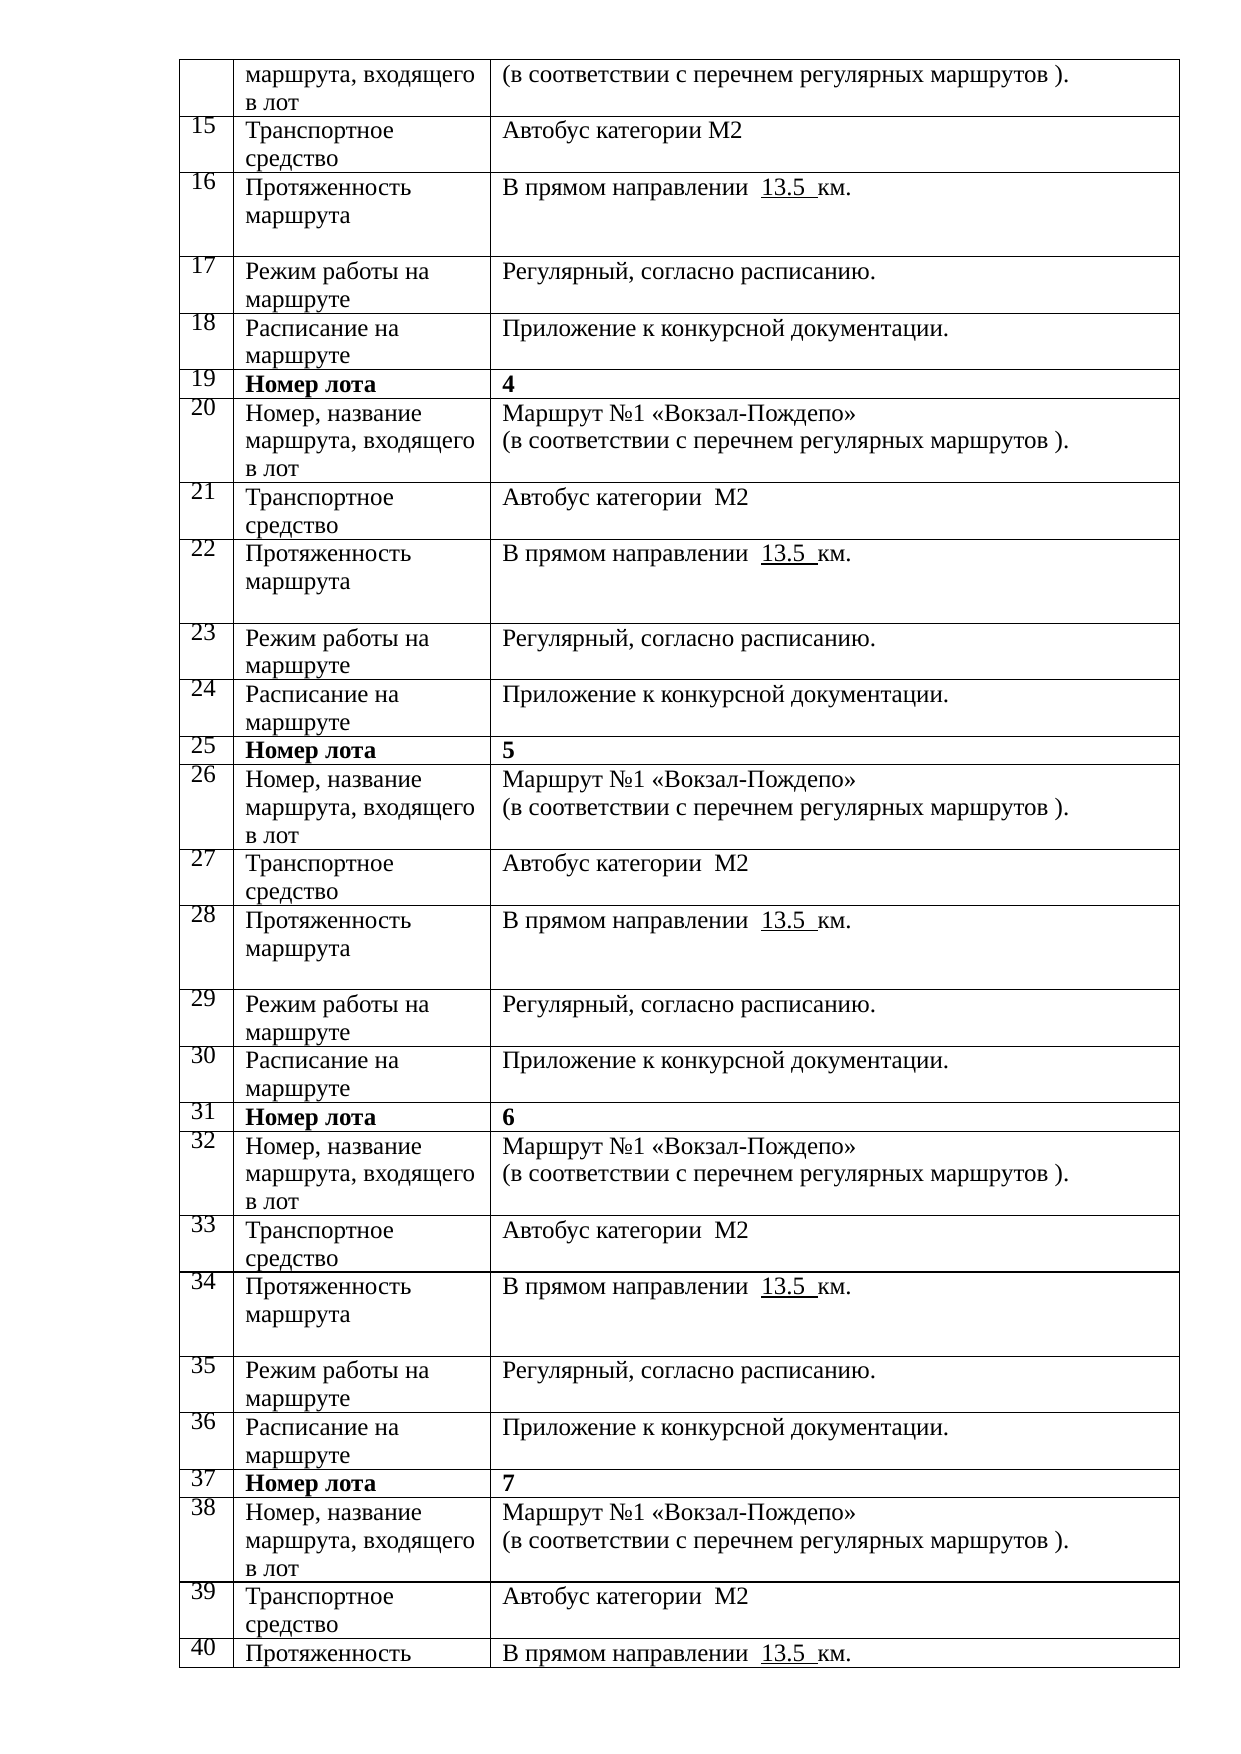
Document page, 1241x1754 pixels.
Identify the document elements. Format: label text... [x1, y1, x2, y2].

table_cell Приложение к конкурсной документации. [491, 314, 1179, 369]
table_cell Расписание на маршруте [234, 680, 490, 736]
table_cell Номер лота [234, 370, 490, 398]
table_cell Транспортное средство [234, 850, 490, 905]
table_cell Транспортное средство [234, 483, 490, 538]
table_cell 32 [180, 1132, 233, 1215]
table_cell маршрута, входящего в лот [234, 60, 490, 116]
table_cell Протяженность [234, 1639, 490, 1667]
table_cell 21 [180, 483, 233, 538]
table_cell Расписание на маршруте [234, 314, 490, 369]
table_cell Протяженность маршрута [234, 1273, 490, 1356]
table_cell 28 [180, 906, 233, 989]
table_cell Регулярный, согласно расписанию. [491, 624, 1179, 679]
table_cell 16 [180, 173, 233, 256]
table_cell 36 [180, 1413, 233, 1468]
table_cell В прямом направлении 13.5 км. [491, 1273, 1179, 1356]
table_cell Номер лота [234, 737, 490, 764]
table_cell 5 [491, 737, 1179, 764]
table_cell 29 [180, 990, 233, 1046]
table_cell 7 [491, 1470, 1179, 1497]
table_cell Регулярный, согласно расписанию. [491, 990, 1179, 1046]
table_cell Протяженность маршрута [234, 173, 490, 256]
table_cell 25 [180, 737, 233, 764]
table_cell 34 [180, 1273, 233, 1356]
table_cell Номер лота [234, 1103, 490, 1131]
table_cell 19 [180, 370, 233, 398]
table_cell Режим работы на маршруте [234, 624, 490, 679]
table_cell Номер, название маршрута, входящего в лот [234, 1132, 490, 1215]
table_cell Транспортное средство [234, 117, 490, 172]
table_cell Маршрут №1 «Вокзал-Пождепо» (в соответствии с перечнем регулярных маршрутов ). [491, 765, 1179, 848]
table_cell Регулярный, согласно расписанию. [491, 1357, 1179, 1412]
table_cell 4 [491, 370, 1179, 398]
table_cell Режим работы на маршруте [234, 257, 490, 313]
table_cell В прямом направлении 13.5 км. [491, 906, 1179, 989]
table_cell Номер, название маршрута, входящего в лот [234, 1498, 490, 1581]
table_cell Автобус категории М2 [491, 117, 1179, 172]
table_cell 40 [180, 1639, 233, 1667]
table_cell Расписание на маршруте [234, 1413, 490, 1468]
table_cell Расписание на маршруте [234, 1047, 490, 1102]
table_cell Номер лота [234, 1470, 490, 1497]
table_cell Маршрут №1 «Вокзал-Пождепо» (в соответствии с перечнем регулярных маршрутов ). [491, 1498, 1179, 1581]
table_cell 20 [180, 399, 233, 482]
table_cell Транспортное средство [234, 1216, 490, 1271]
table_cell 35 [180, 1357, 233, 1412]
table_cell Протяженность маршрута [234, 540, 490, 623]
table_cell Режим работы на маршруте [234, 990, 490, 1046]
table_cell 15 [180, 117, 233, 172]
table_cell 37 [180, 1470, 233, 1497]
table_cell 39 [180, 1583, 233, 1638]
table_cell 26 [180, 765, 233, 848]
table_cell Режим работы на маршруте [234, 1357, 490, 1412]
table_cell 23 [180, 624, 233, 679]
table_cell Транспортное средство [234, 1583, 490, 1638]
table_cell Маршрут №1 «Вокзал-Пождепо» (в соответствии с перечнем регулярных маршрутов ). [491, 399, 1179, 482]
table_cell 27 [180, 850, 233, 905]
table_cell [180, 60, 233, 116]
table_cell Автобус категории М2 [491, 850, 1179, 905]
table_cell В прямом направлении 13.5 км. [491, 540, 1179, 623]
table_cell (в соответствии с перечнем регулярных маршрутов ). [491, 60, 1179, 116]
table_cell В прямом направлении 13.5 км. [491, 173, 1179, 256]
table_cell Маршрут №1 «Вокзал-Пождепо» (в соответствии с перечнем регулярных маршрутов ). [491, 1132, 1179, 1215]
table_cell 18 [180, 314, 233, 369]
table_cell Приложение к конкурсной документации. [491, 1047, 1179, 1102]
table_cell Автобус категории М2 [491, 1583, 1179, 1638]
table_cell 31 [180, 1103, 233, 1131]
table_cell 6 [491, 1103, 1179, 1131]
table_cell Номер, название маршрута, входящего в лот [234, 399, 490, 482]
table_cell 22 [180, 540, 233, 623]
table_cell 30 [180, 1047, 233, 1102]
table_cell 24 [180, 680, 233, 736]
table_cell 38 [180, 1498, 233, 1581]
table_cell Регулярный, согласно расписанию. [491, 257, 1179, 313]
table_cell Приложение к конкурсной документации. [491, 680, 1179, 736]
table_cell Протяженность маршрута [234, 906, 490, 989]
table_cell Приложение к конкурсной документации. [491, 1413, 1179, 1468]
table_cell Номер, название маршрута, входящего в лот [234, 765, 490, 848]
table_cell В прямом направлении 13.5 км. [491, 1639, 1179, 1667]
table_cell 33 [180, 1216, 233, 1271]
table_cell Автобус категории М2 [491, 483, 1179, 538]
table_cell 17 [180, 257, 233, 313]
table_cell Автобус категории М2 [491, 1216, 1179, 1271]
